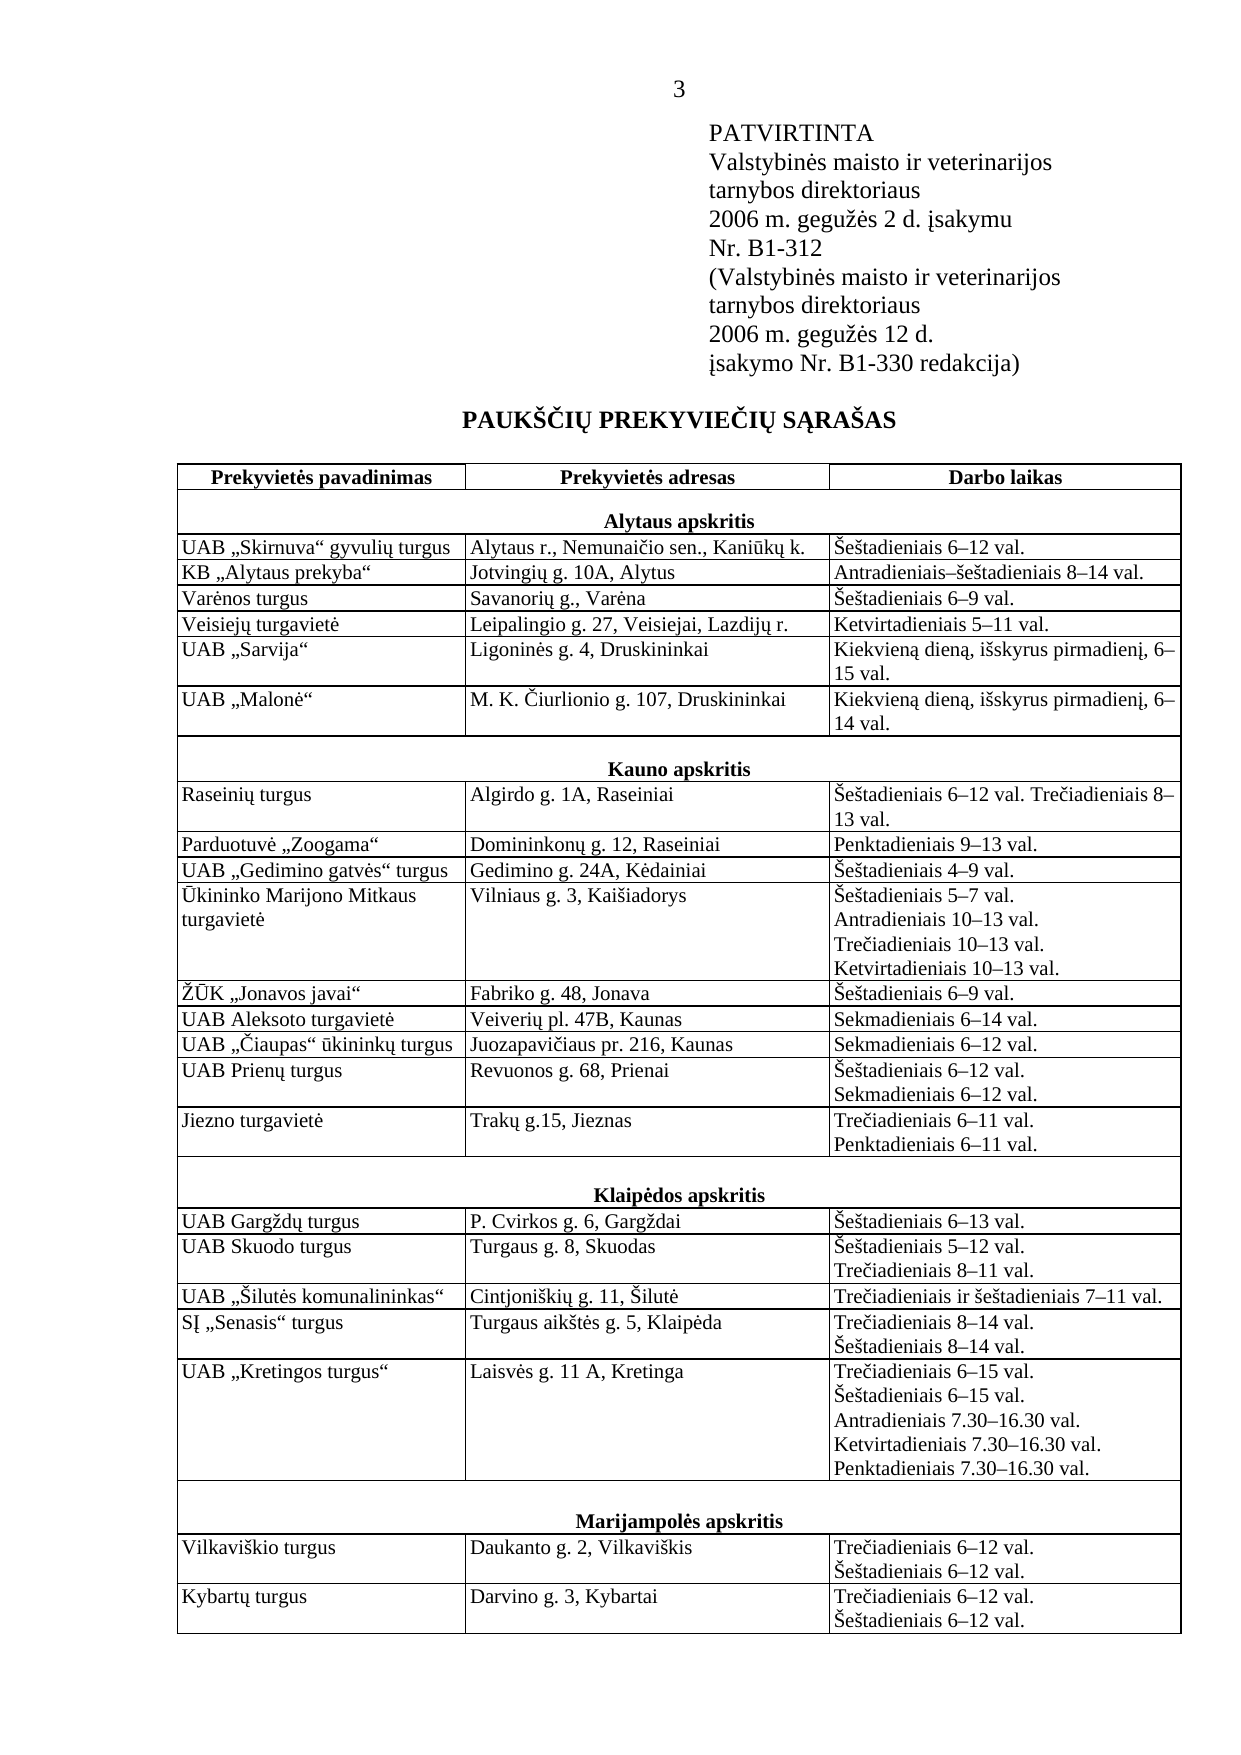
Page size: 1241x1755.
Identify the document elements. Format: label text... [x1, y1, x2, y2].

table_cell Juozapavičiaus pr. 216, Kaunas [466, 1032, 829, 1056]
text Valstybinės maisto ir veterinarijos [177, 147, 1181, 176]
table_cell Jotvingių g. 10A, Alytus [466, 560, 829, 584]
table_cell Veiverių pl. 47B, Kaunas [466, 1007, 829, 1031]
table_cell UAB „Malonė“ [178, 687, 465, 735]
table_cell UAB „Šilutės komunalininkas“ [178, 1284, 465, 1308]
table_cell Šeštadieniais 4–9 val. [830, 858, 1180, 882]
table_cell Šeštadieniais 5–7 val. Antradieniais 10–13 val. Trečiadieniais 10–13 val. Ketvirtadieniais 10–13 val. [830, 883, 1180, 979]
table_cell SĮ „Senasis“ turgus [178, 1310, 465, 1358]
text PATVIRTINTA [709, 118, 1181, 147]
table_cell Kiekvieną dieną, išskyrus pirmadienį, 6–15 val. [830, 637, 1180, 685]
table_cell Turgaus g. 8, Skuodas [466, 1235, 829, 1282]
table_cell Trečiadieniais 6–11 val. Penktadieniais 6–11 val. [830, 1108, 1180, 1156]
table_cell Alytaus apskritis [178, 490, 1180, 533]
table_cell Ūkininko Marijono Mitkaus turgavietė [178, 883, 465, 979]
table_cell M. K. Čiurlionio g. 107, Druskininkai [466, 687, 829, 735]
table_cell Sekmadieniais 6–12 val. [830, 1032, 1180, 1056]
table_cell Klaipėdos apskritis [178, 1157, 1180, 1207]
table_cell ŽŪK „Jonavos javai“ [178, 981, 465, 1005]
table_cell Alytaus r., Nemunaičio sen., Kaniūkų k. [466, 535, 829, 559]
table_cell UAB „Sarvija“ [178, 637, 465, 685]
table_cell Vilniaus g. 3, Kaišiadorys [466, 883, 829, 979]
table_cell Fabriko g. 48, Jonava [466, 981, 829, 1005]
table_cell Veisiejų turgavietė [178, 612, 465, 636]
table_cell Laisvės g. 11 A, Kretinga [466, 1360, 829, 1480]
table_cell Šeštadieniais 6–12 val. Sekmadieniais 6–12 val. [830, 1058, 1180, 1106]
table_cell Šeštadieniais 6–9 val. [830, 981, 1180, 1005]
table_cell Revuonos g. 68, Prienai [466, 1058, 829, 1106]
table_cell Ligoninės g. 4, Druskininkai [466, 637, 829, 685]
table_cell UAB „Gedimino gatvės“ turgus [178, 858, 465, 882]
table_cell Vilkaviškio turgus [178, 1535, 465, 1583]
text tarnybos direktoriaus [177, 291, 1181, 319]
table_cell Marijampolės apskritis [178, 1481, 1180, 1533]
table_cell Šeštadieniais 6–12 val. [830, 535, 1180, 559]
table_cell UAB „Čiaupas“ ūkininkų turgus [178, 1032, 465, 1056]
table_cell Daukanto g. 2, Vilkaviškis [466, 1535, 829, 1583]
table_cell Penktadieniais 9–13 val. [830, 832, 1180, 856]
table_header Prekyvietės pavadinimas [178, 465, 465, 489]
table_cell Kauno apskritis [178, 737, 1180, 781]
table_cell Gedimino g. 24A, Kėdainiai [466, 858, 829, 882]
table_cell Trečiadieniais 6–12 val. Šeštadieniais 6–12 val. [830, 1535, 1180, 1583]
table_cell Parduotuvė „Zoogama“ [178, 832, 465, 856]
table_cell Turgaus aikštės g. 5, Klaipėda [466, 1310, 829, 1358]
table_cell Kiekvieną dieną, išskyrus pirmadienį, 6–14 val. [830, 687, 1180, 735]
table_cell Cintjoniškių g. 11, Šilutė [466, 1284, 829, 1308]
text 2006 m. gegužės 2 d. įsakymu [177, 204, 1181, 233]
table_header Darbo laikas [830, 465, 1180, 489]
table_cell Leipalingio g. 27, Veisiejai, Lazdijų r. [466, 612, 829, 636]
table_cell UAB Aleksoto turgavietė [178, 1007, 465, 1031]
table_header Prekyvietės adresas [466, 464, 829, 489]
table_cell Antradieniais–šeštadieniais 8–14 val. [830, 560, 1180, 584]
table_cell Šeštadieniais 6–9 val. [830, 586, 1180, 610]
table_cell Šeštadieniais 6–13 val. [830, 1209, 1180, 1233]
table_cell Jiezno turgavietė [178, 1108, 465, 1156]
table_cell Sekmadieniais 6–14 val. [830, 1007, 1180, 1031]
text (Valstybinės maisto ir veterinarijos [177, 262, 1181, 291]
table_cell P. Cvirkos g. 6, Gargždai [466, 1209, 829, 1233]
table_cell Raseinių turgus [178, 782, 465, 831]
text 2006 m. gegužės 12 d. [177, 319, 1181, 348]
table_cell Šeštadieniais 5–12 val. Trečiadieniais 8–11 val. [830, 1235, 1180, 1282]
table_cell Darvino g. 3, Kybartai [466, 1584, 829, 1632]
table_cell Trečiadieniais 6–15 val. Šeštadieniais 6–15 val. Antradieniais 7.30–16.30 val. Ketvirtadieniais 7.30–16.30 val. Penktadieniais 7.30–16.30 val. [830, 1360, 1180, 1480]
table_cell UAB Skuodo turgus [178, 1235, 465, 1282]
table_cell Kybartų turgus [178, 1584, 465, 1632]
table_cell KB „Alytaus prekyba“ [178, 560, 465, 584]
table_cell UAB Gargždų turgus [178, 1209, 465, 1233]
table_cell Šeštadieniais 6–12 val. Trečiadieniais 8–13 val. [830, 782, 1180, 831]
table_cell Trakų g.15, Jieznas [466, 1108, 829, 1156]
table_cell UAB „Skirnuva“ gyvulių turgus [178, 535, 465, 559]
text Nr. B1-312 [177, 233, 1181, 262]
table_cell Trečiadieniais 8–14 val. Šeštadieniais 8–14 val. [830, 1310, 1180, 1358]
table_cell Varėnos turgus [178, 586, 465, 610]
table_cell Savanorių g., Varėna [466, 586, 829, 610]
table_cell UAB „Kretingos turgus“ [178, 1360, 465, 1480]
table_cell Trečiadieniais 6–12 val. Šeštadieniais 6–12 val. [830, 1584, 1180, 1632]
text tarnybos direktoriaus [177, 176, 1181, 204]
table_cell Domininkonų g. 12, Raseiniai [466, 832, 829, 856]
table_cell Trečiadieniais ir šeštadieniais 7–11 val. [830, 1284, 1180, 1308]
table_cell Ketvirtadieniais 5–11 val. [830, 612, 1180, 636]
text PAUKŠČIŲ PREKYVIEČIŲ SĄRAŠAS [177, 406, 1181, 434]
table_cell UAB Prienų turgus [178, 1058, 465, 1106]
text įsakymo Nr. B1-330 redakcija) [177, 348, 1181, 377]
table_cell Algirdo g. 1A, Raseiniai [466, 782, 829, 831]
